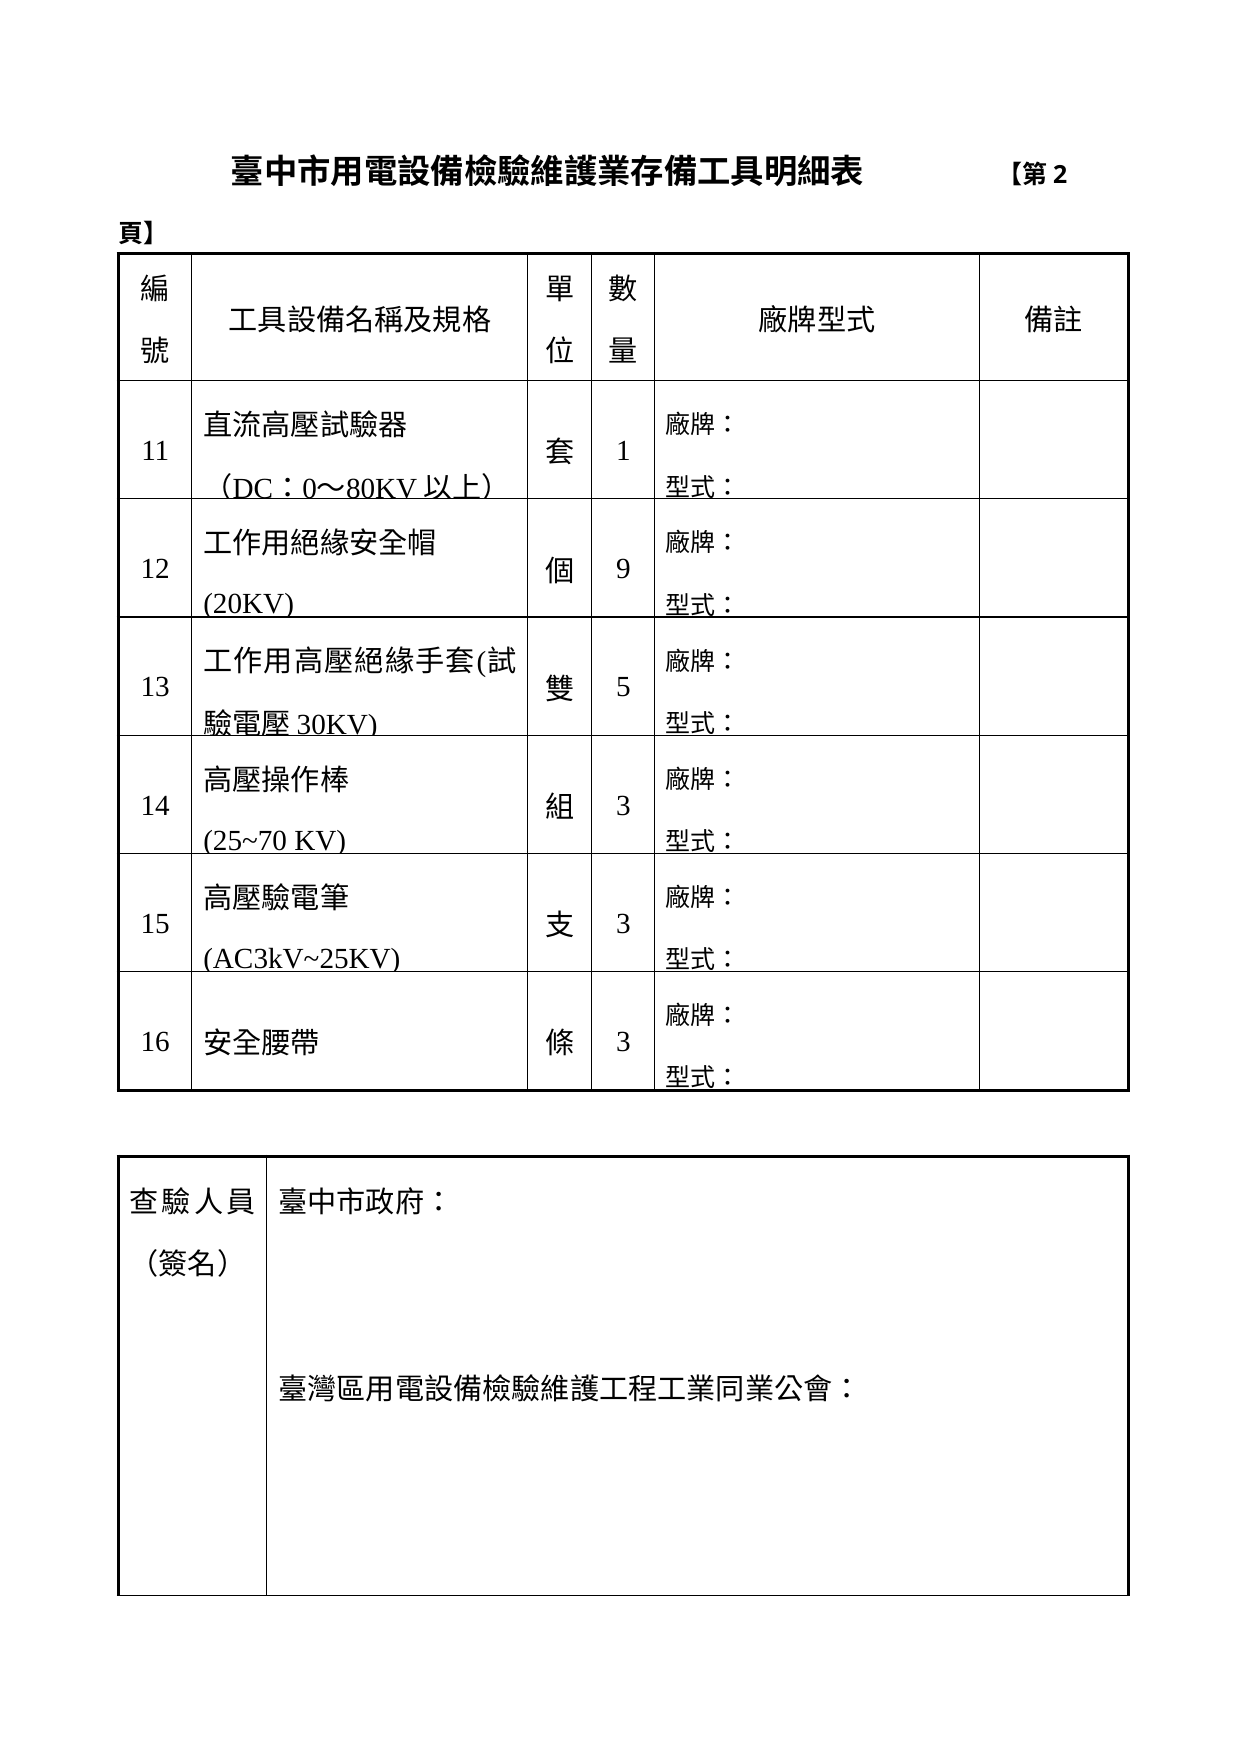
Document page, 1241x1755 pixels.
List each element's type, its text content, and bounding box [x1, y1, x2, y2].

table_cell 13 [120, 618, 191, 734]
table_cell 支 [528, 854, 591, 971]
table_cell 個 [528, 499, 591, 616]
table_header 數量 [592, 255, 654, 380]
table_cell 廠牌： 型式： 出廠序號： [655, 499, 979, 616]
table_cell 廠牌： 型式： 出廠序號： [655, 854, 979, 971]
table_cell 安全腰帶 [192, 972, 527, 1089]
table_cell 廠牌： 型式： 出廠序號： [655, 972, 979, 1089]
table_header 單位 [528, 255, 591, 380]
table_cell 套 [528, 381, 591, 498]
table_cell 廠牌： 型式： 出廠序號： [655, 381, 979, 498]
table_cell [980, 854, 1127, 971]
table_cell 1 [592, 381, 654, 498]
table_cell [980, 736, 1127, 853]
table_cell 12 [120, 499, 191, 616]
table_cell [980, 499, 1127, 616]
table_cell 3 [592, 736, 654, 853]
table_cell [980, 381, 1127, 498]
table_cell [980, 972, 1127, 1089]
table_header 工具設備名稱及規格 [192, 255, 527, 380]
table_cell 工作用絕緣安全帽 (20KV) [192, 499, 527, 616]
table_header 臺中市政府： 臺灣區用電設備檢驗維護工程工業同業公會： [267, 1158, 1127, 1595]
table_cell 14 [120, 736, 191, 853]
table_cell 16 [120, 972, 191, 1089]
table_cell 高壓操作棒 (25~70 KV) [192, 736, 527, 853]
table_cell 雙 [528, 618, 591, 734]
table_cell 廠牌： 型式： 出廠序號： [655, 618, 979, 734]
table_header 備註 [980, 255, 1127, 380]
table_cell 工作用高壓絕緣手套(試驗電壓30KV) [192, 618, 527, 734]
table_cell 3 [592, 972, 654, 1089]
table_cell 3 [592, 854, 654, 971]
table_header 編號 [120, 255, 191, 380]
table_cell 5 [592, 618, 654, 734]
table_cell 9 [592, 499, 654, 616]
table_cell 11 [120, 381, 191, 498]
table_cell 高壓驗電筆(AC3kV~25KV) [192, 854, 527, 971]
table_cell 15 [120, 854, 191, 971]
table_cell [980, 618, 1127, 734]
text 臺中市用電設備檢驗維護業存備工具明細表 【第2頁】 [118, 127, 1122, 252]
table_header 廠牌型式 [655, 255, 979, 380]
table_cell 廠牌： 型式： 出廠序號： [655, 736, 979, 853]
table_header 查驗人員（簽名） [120, 1158, 266, 1595]
table_cell 組 [528, 736, 591, 853]
table_cell 直流高壓試驗器 （DC：0～80KV以上） [192, 381, 527, 498]
table_cell 條 [528, 972, 591, 1089]
